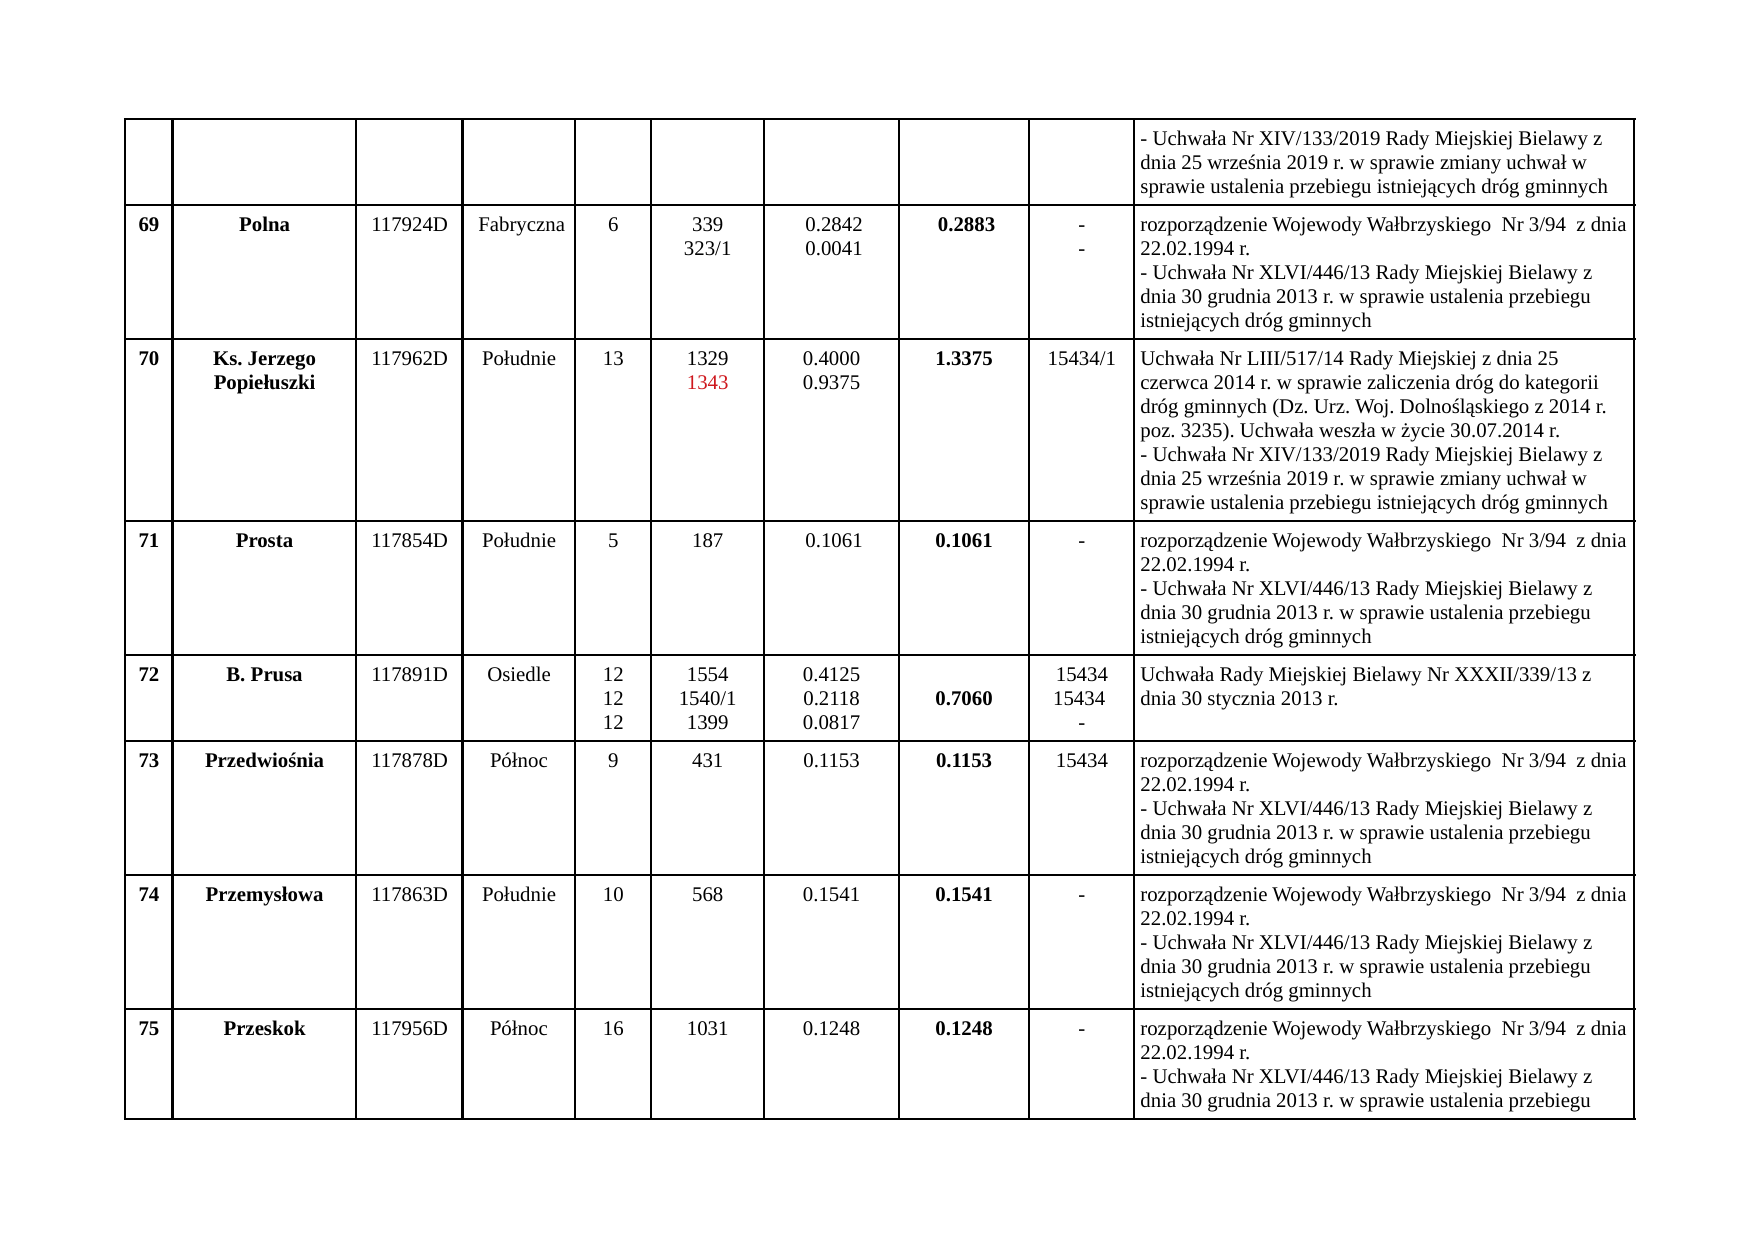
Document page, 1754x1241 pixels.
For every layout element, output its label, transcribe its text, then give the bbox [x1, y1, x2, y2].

table_cell 1031 [652, 1010, 763, 1118]
table_cell 0.1541 [900, 876, 1028, 1008]
table_cell rozporządzenie Wojewody Wałbrzyskiego Nr 3/94 z dnia 22.02.1994 r. - Uchwała Nr XLVI/446/13 Rady Miejskiej Bielawy z dnia 30 grudnia 2013 r. w sprawie ustalenia przebiegu istniejących dróg gminnych [1135, 742, 1633, 874]
table_cell Uchwała Rady Miejskiej Bielawy Nr XXXII/339/13 z dnia 30 stycznia 2013 r. [1135, 656, 1633, 740]
table_cell 0.1061 [900, 522, 1028, 654]
table_cell Osiedle [464, 656, 574, 740]
table_cell 0.4000 0.9375 [765, 340, 898, 520]
table_cell Fabryczna [464, 206, 574, 338]
table_cell 1329 1343 [652, 340, 763, 520]
table_cell 117863D [357, 876, 461, 1008]
table_cell 0.1153 [765, 742, 898, 874]
table_cell Przedwiośnia [174, 742, 355, 874]
table_cell 13 [576, 340, 650, 520]
table_cell 1554 1540/1 1399 [652, 656, 763, 740]
table_cell Przeskok [174, 1010, 355, 1118]
table_cell - [1030, 522, 1133, 654]
table_cell 16 [576, 1010, 650, 1118]
table_cell 5 [576, 522, 650, 654]
table_cell Południe [464, 522, 574, 654]
table_cell 9 [576, 742, 650, 874]
table_cell 12 12 12 [576, 656, 650, 740]
table_cell [900, 120, 1028, 204]
table_cell 0.1061 [765, 522, 898, 654]
table_cell B. Prusa [174, 656, 355, 740]
table_cell 74 [126, 876, 171, 1008]
table_cell [652, 120, 763, 204]
table_cell 117962D [357, 340, 461, 520]
table_cell 15434 15434 - [1030, 656, 1133, 740]
table_cell 0.7060 [900, 656, 1028, 740]
table_cell 10 [576, 876, 650, 1008]
table_cell Północ [464, 742, 574, 874]
table_cell Prosta [174, 522, 355, 654]
table_cell 72 [126, 656, 171, 740]
table_cell 0.1541 [765, 876, 898, 1008]
table_cell Południe [464, 876, 574, 1008]
table_cell [1030, 120, 1133, 204]
table_cell 1.3375 [900, 340, 1028, 520]
table_cell 187 [652, 522, 763, 654]
table_cell [126, 120, 171, 204]
table_cell Ks. Jerzego Popiełuszki [174, 340, 355, 520]
table_cell 117891D [357, 656, 461, 740]
table_cell 6 [576, 206, 650, 338]
table_cell rozporządzenie Wojewody Wałbrzyskiego Nr 3/94 z dnia 22.02.1994 r. - Uchwała Nr XLVI/446/13 Rady Miejskiej Bielawy z dnia 30 grudnia 2013 r. w sprawie ustalenia przebiegu istniejących dróg gminnych [1135, 876, 1633, 1008]
table_cell 117956D [357, 1010, 461, 1118]
table_cell 117854D [357, 522, 461, 654]
table_cell Północ [464, 1010, 574, 1118]
table_cell 0.4125 0.2118 0.0817 [765, 656, 898, 740]
table_cell 73 [126, 742, 171, 874]
table_cell 117878D [357, 742, 461, 874]
table_cell rozporządzenie Wojewody Wałbrzyskiego Nr 3/94 z dnia 22.02.1994 r. - Uchwała Nr XLVI/446/13 Rady Miejskiej Bielawy z dnia 30 grudnia 2013 r. w sprawie ustalenia przebiegu istniejących dróg gminnych [1135, 522, 1633, 654]
table_cell rozporządzenie Wojewody Wałbrzyskiego Nr 3/94 z dnia 22.02.1994 r. - Uchwała Nr XLVI/446/13 Rady Miejskiej Bielawy z dnia 30 grudnia 2013 r. w sprawie ustalenia przebiegu [1135, 1010, 1633, 1118]
table_cell - Uchwała Nr XIV/133/2019 Rady Miejskiej Bielawy z dnia 25 września 2019 r. w sprawie zmiany uchwał w sprawie ustalenia przebiegu istniejących dróg gminnych [1135, 120, 1633, 204]
table_cell 0.1153 [900, 742, 1028, 874]
table_cell [357, 120, 461, 204]
table_cell Przemysłowa [174, 876, 355, 1008]
table_cell Uchwała Nr LIII/517/14 Rady Miejskiej z dnia 25 czerwca 2014 r. w sprawie zaliczenia dróg do kategorii dróg gminnych (Dz. Urz. Woj. Dolnośląskiego z 2014 r. poz. 3235). Uchwała weszła w życie 30.07.2014 r. - Uchwała Nr XIV/133/2019 Rady Miejskiej Bielawy z dnia 25 września 2019 r. w sprawie zmiany uchwał w sprawie ustalenia przebiegu istniejących dróg gminnych [1135, 340, 1633, 520]
table_cell 0.2883 [900, 206, 1028, 338]
table_cell 75 [126, 1010, 171, 1118]
table_cell 15434 [1030, 742, 1133, 874]
table_cell 71 [126, 522, 171, 654]
table_cell 0.2842 0.0041 [765, 206, 898, 338]
table_cell 339 323/1 [652, 206, 763, 338]
table_cell [464, 120, 574, 204]
table_cell [174, 120, 355, 204]
table_cell [765, 120, 898, 204]
table_cell 0.1248 [765, 1010, 898, 1118]
table_cell [576, 120, 650, 204]
table_cell 117924D [357, 206, 461, 338]
table_cell 15434/1 [1030, 340, 1133, 520]
table_cell 70 [126, 340, 171, 520]
table_cell 0.1248 [900, 1010, 1028, 1118]
table_cell 568 [652, 876, 763, 1008]
table_cell rozporządzenie Wojewody Wałbrzyskiego Nr 3/94 z dnia 22.02.1994 r. - Uchwała Nr XLVI/446/13 Rady Miejskiej Bielawy z dnia 30 grudnia 2013 r. w sprawie ustalenia przebiegu istniejących dróg gminnych [1135, 206, 1633, 338]
table_cell Południe [464, 340, 574, 520]
table_cell - - [1030, 206, 1133, 338]
table_cell - [1030, 876, 1133, 1008]
table_cell - [1030, 1010, 1133, 1118]
table_cell 69 [126, 206, 171, 338]
table_cell Polna [174, 206, 355, 338]
table_cell 431 [652, 742, 763, 874]
